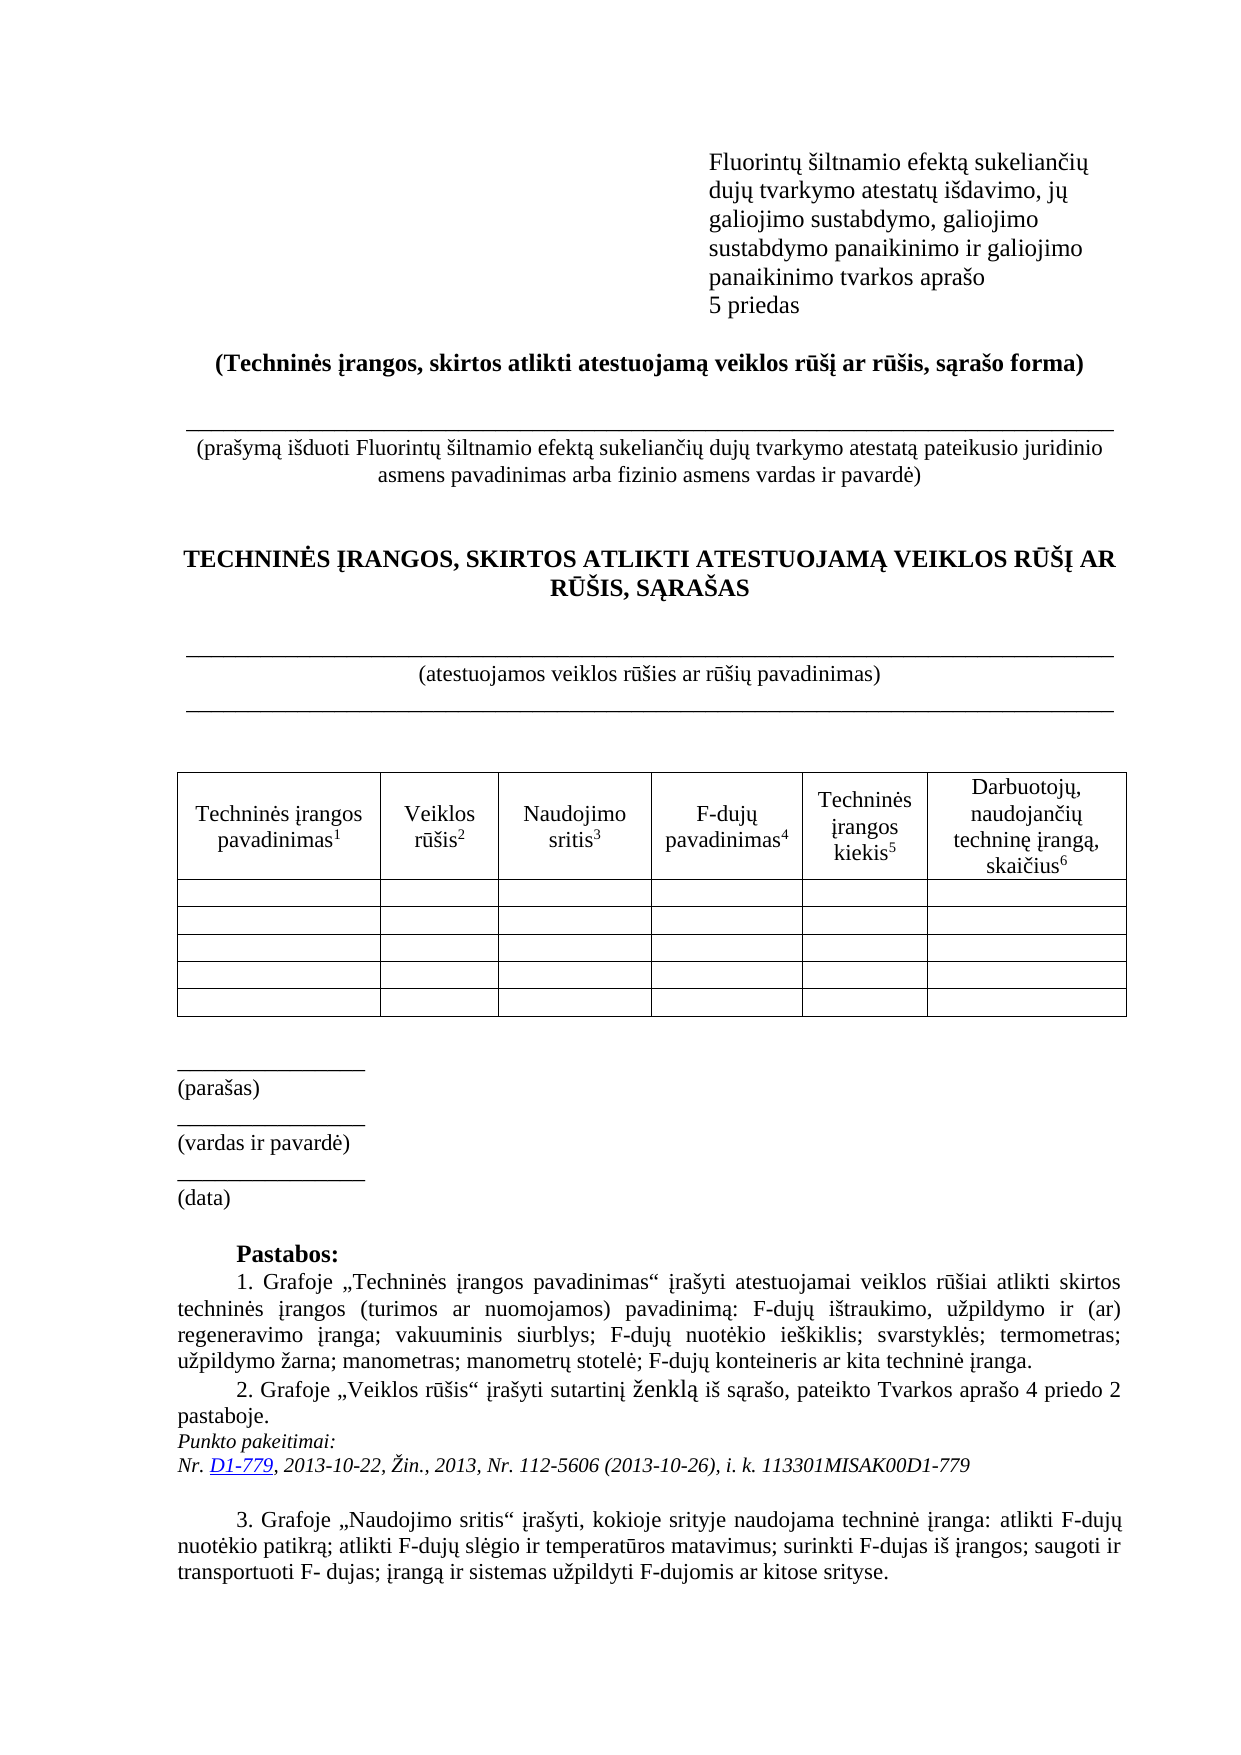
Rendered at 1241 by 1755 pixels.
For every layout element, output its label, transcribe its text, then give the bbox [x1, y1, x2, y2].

text Pastabos: [177, 1239, 1122, 1268]
table_cell [803, 935, 927, 961]
text 5 priedas [177, 291, 1122, 319]
table_cell [381, 989, 498, 1016]
table_cell [652, 880, 802, 906]
text _ [177, 631, 1122, 659]
table_cell [499, 907, 651, 933]
table_header Veiklos rūšis2 [381, 773, 498, 879]
table_cell [652, 935, 802, 961]
text dujų tvarkymo atestatų išdavimo, jų [177, 176, 1122, 204]
table_cell [928, 907, 1126, 933]
text (vardas ir pavardė) [177, 1129, 1122, 1156]
text (atestuojamos veiklos rūšies ar rūšių pavadinimas) [177, 659, 1122, 686]
table_cell [178, 880, 380, 906]
table_cell [652, 907, 802, 933]
text (data) [177, 1184, 1122, 1211]
table_cell [499, 989, 651, 1016]
text Nr. D1-779, 2013-10-22, Žin., 2013, Nr. 112-5606 (2013-10-26), i. k. 113301MISAK00D1-779 [177, 1453, 1122, 1477]
text _______________ [177, 1045, 1122, 1074]
text 3. Grafoje „Naudojimo sritis“ įrašyti, kokioje srityje naudojama techninė įranga: atlikti F-dujų nuotėkio patikrą; atlikti F-dujų slėgio ir temperatūros matavimus; surinkti F-dujas iš įrangos; saugoti ir transportuoti F- dujas; įrangą ir sistemas užpildyti F-dujomis ar kitose srityse. [177, 1506, 1122, 1585]
text galiojimo sustabdymo, galiojimo [177, 204, 1122, 233]
table_cell [803, 907, 927, 933]
text Punkto pakeitimai: [177, 1429, 1122, 1453]
text 2. Grafoje „Veiklos rūšis“ įrašyti sutartinį ženklą iš sąrašo, pateikto Tvarkos aprašo 4 priedo 2 pastaboje. [177, 1374, 1122, 1429]
text _ [177, 406, 1122, 434]
text sustabdymo panaikinimo ir galiojimo [177, 233, 1122, 262]
table_cell [381, 935, 498, 961]
text Fluorintų šiltnamio efektą sukeliančių [177, 147, 1122, 176]
text _ [177, 686, 1122, 715]
table_cell [178, 989, 380, 1016]
table_cell [652, 989, 802, 1016]
table_cell [928, 962, 1126, 988]
table_cell [178, 962, 380, 988]
text TECHNINĖS ĮRANGOS, SKIRTOS ATLIKTI atestuojamĄ veiklos rūšĮ AR rūšis, SĄRAŠAS [177, 544, 1122, 602]
table_header Techninės įrangos kiekis5 [803, 773, 927, 879]
table_header Techninės įrangos pavadinimas1 [178, 773, 380, 879]
table_cell [381, 962, 498, 988]
table_cell [928, 880, 1126, 906]
table_cell [499, 962, 651, 988]
table_cell [803, 962, 927, 988]
table_cell [803, 989, 927, 1016]
text 1. Grafoje „Techninės įrangos pavadinimas“ įrašyti atestuojamai veiklos rūšiai atlikti skirtos techninės įrangos (turimos ar nuomojamos) pavadinimą: F-dujų ištraukimo, užpildymo ir (ar) regeneravimo įranga; vakuuminis siurblys; F-dujų nuotėkio ieškiklis; svarstyklės; termometras; užpildymo žarna; manometras; manometrų stotelė; F-dujų konteineris ar kita techninė įranga. [177, 1268, 1122, 1374]
table_cell [381, 880, 498, 906]
table_cell [178, 935, 380, 961]
table_cell [178, 907, 380, 933]
table_cell [381, 907, 498, 933]
table_cell [499, 880, 651, 906]
text (prašymą išduoti Fluorintų šiltnamio efektą sukeliančių dujų tvarkymo atestatą pateikusio juridinio asmens pavadinimas arba fizinio asmens vardas ir pavardė) [177, 434, 1122, 487]
table_cell [928, 989, 1126, 1016]
table_cell [803, 880, 927, 906]
text _______________ [177, 1156, 1122, 1184]
table_header F-dujų pavadinimas4 [652, 773, 802, 879]
text panaikinimo tvarkos aprašo [177, 262, 1122, 291]
table_cell [499, 935, 651, 961]
table_cell [928, 935, 1126, 961]
text (Techninės įrangos, skirtos atlikti atestuojamą veiklos rūšį ar rūšis, sąrašo forma) [177, 348, 1122, 377]
table_header Darbuotojų, naudojančių techninę įrangą, skaičius6 [928, 773, 1126, 879]
text _______________ [177, 1101, 1122, 1129]
table_cell [652, 962, 802, 988]
table_header Naudojimo sritis3 [499, 773, 651, 879]
text (parašas) [177, 1074, 1122, 1101]
